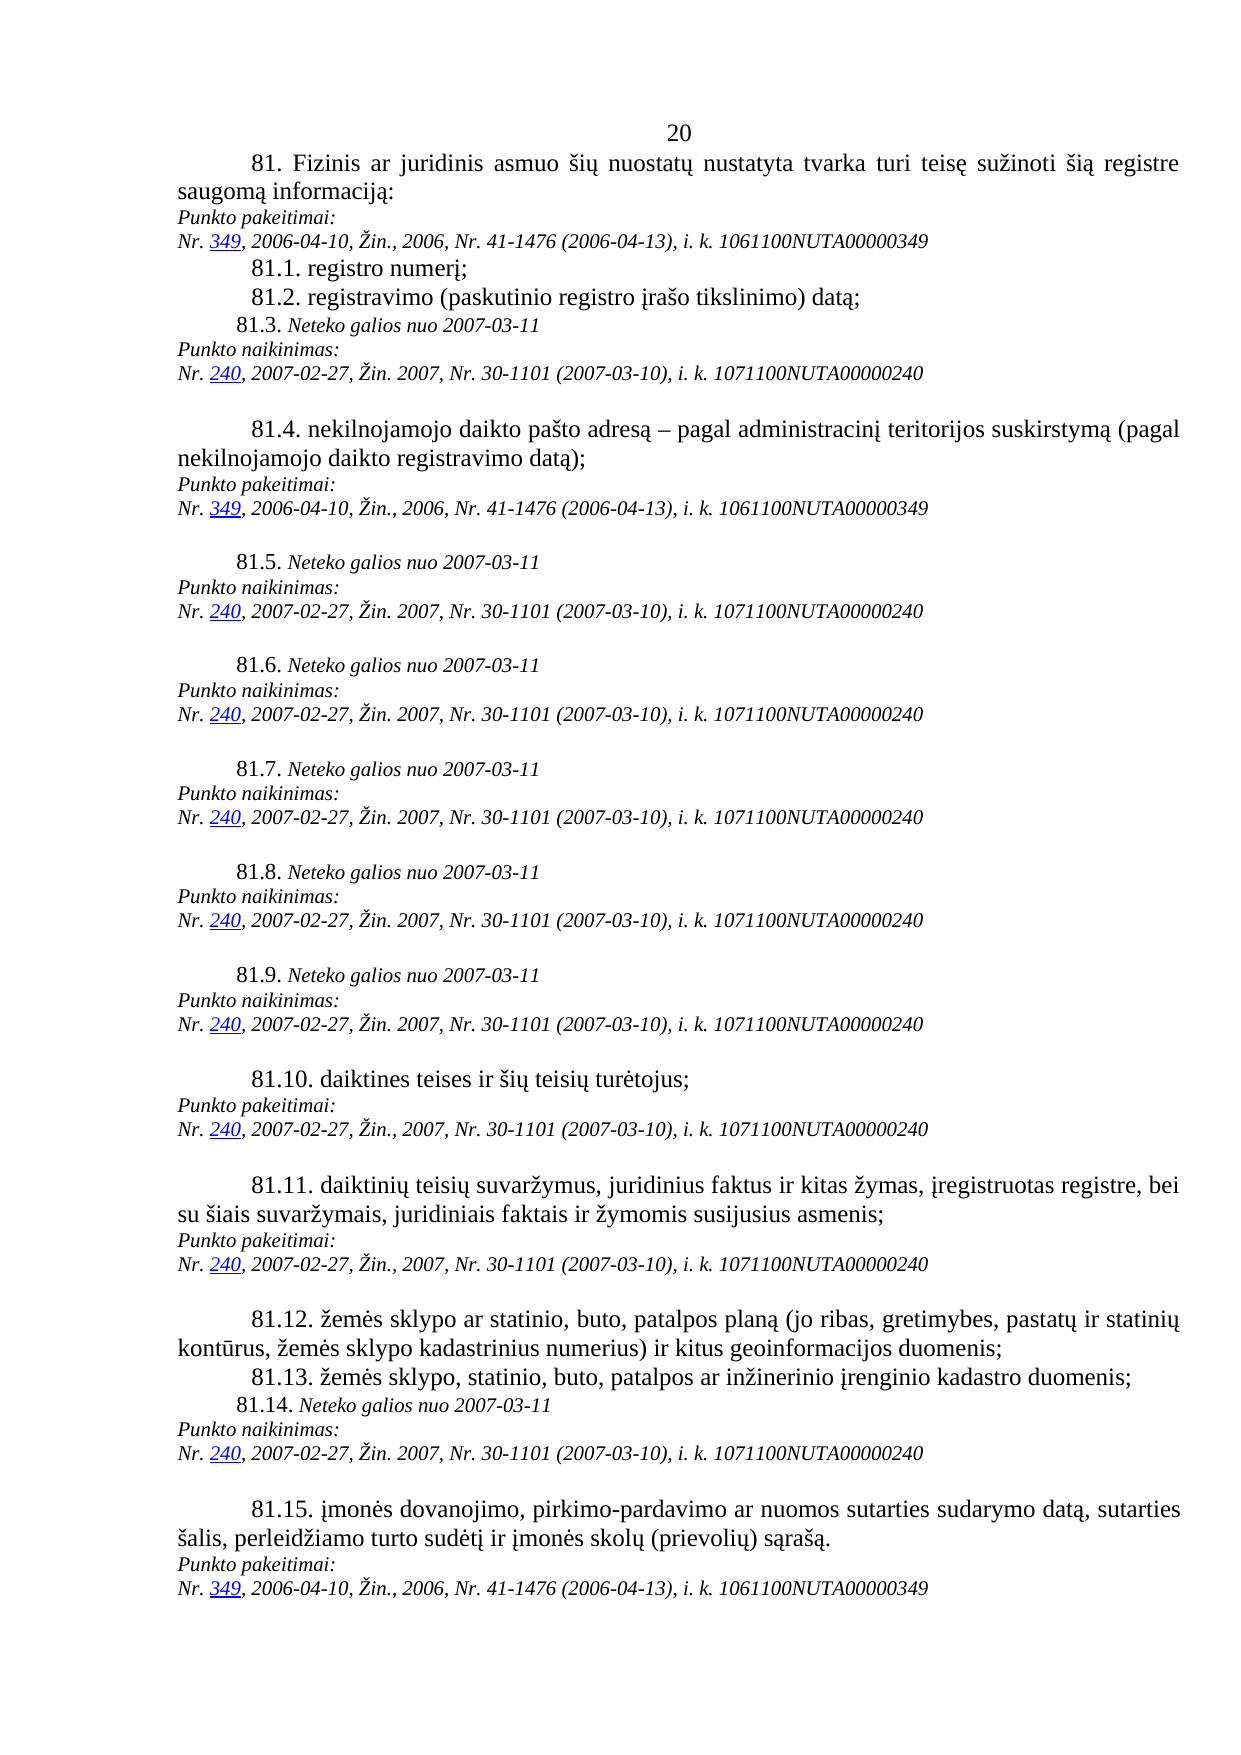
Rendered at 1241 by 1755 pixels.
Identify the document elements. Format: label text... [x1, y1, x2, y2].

text Punkto pakeitimai: [177, 471, 1181, 496]
text Nr. 240, 2007-02-27, Žin., 2007, Nr. 30-1101 (2007-03-10), i. k. 1071100NUTA00000240 [177, 1252, 1181, 1276]
text Nr. 240, 2007-02-27, Žin. 2007, Nr. 30-1101 (2007-03-10), i. k. 1071100NUTA00000240 [177, 702, 1181, 726]
text Nr. 240, 2007-02-27, Žin., 2007, Nr. 30-1101 (2007-03-10), i. k. 1071100NUTA00000240 [177, 1117, 1181, 1141]
text Nr. 349, 2006-04-10, Žin., 2006, Nr. 41-1476 (2006-04-13), i. k. 1061100NUTA00000349 [177, 1576, 1181, 1599]
text Punkto naikinimas: [177, 678, 1181, 702]
text 81.14. Neteko galios nuo 2007-03-11 [177, 1391, 1181, 1417]
text 81.12. žemės sklypo ar statinio, buto, patalpos planą (jo ribas, gretimybes, pastatų ir statinių kontūrus, žemės sklypo kadastrinius numerius) ir kitus geoinformacijos duomenis; [177, 1304, 1181, 1362]
text 81.1. registro numerį; [177, 253, 1181, 282]
text 81.9. Neteko galios nuo 2007-03-11 [177, 961, 1181, 988]
text 81.6. Neteko galios nuo 2007-03-11 [177, 652, 1181, 678]
text 81.13. žemės sklypo, statinio, buto, patalpos ar inžinerinio įrenginio kadastro duomenis; [177, 1362, 1181, 1391]
text Nr. 240, 2007-02-27, Žin. 2007, Nr. 30-1101 (2007-03-10), i. k. 1071100NUTA00000240 [177, 1441, 1181, 1465]
text Punkto pakeitimai: [177, 1551, 1181, 1576]
text Punkto naikinimas: [177, 337, 1181, 361]
text 81.2. registravimo (paskutinio registro įrašo tikslinimo) datą; [177, 282, 1181, 311]
text 81.3. Neteko galios nuo 2007-03-11 [177, 311, 1181, 337]
text 81.11. daiktinių teisių suvaržymus, juridinius faktus ir kitas žymas, įregistruotas registre, bei su šiais suvaržymais, juridiniais faktais ir žymomis susijusius asmenis; [177, 1170, 1181, 1228]
text Nr. 240, 2007-02-27, Žin. 2007, Nr. 30-1101 (2007-03-10), i. k. 1071100NUTA00000240 [177, 805, 1181, 829]
text 81.8. Neteko galios nuo 2007-03-11 [177, 858, 1181, 884]
text Nr. 240, 2007-02-27, Žin. 2007, Nr. 30-1101 (2007-03-10), i. k. 1071100NUTA00000240 [177, 908, 1181, 932]
text 81.5. Neteko galios nuo 2007-03-11 [177, 548, 1181, 575]
text Nr. 240, 2007-02-27, Žin. 2007, Nr. 30-1101 (2007-03-10), i. k. 1071100NUTA00000240 [177, 599, 1181, 623]
text 81.15. įmonės dovanojimo, pirkimo-pardavimo ar nuomos sutarties sudarymo datą, sutarties šalis, perleidžiamo turto sudėtį ir įmonės skolų (prievolių) sąrašą. [177, 1494, 1181, 1551]
text Punkto naikinimas: [177, 781, 1181, 805]
text Nr. 349, 2006-04-10, Žin., 2006, Nr. 41-1476 (2006-04-13), i. k. 1061100NUTA00000349 [177, 229, 1181, 253]
text Punkto naikinimas: [177, 884, 1181, 908]
text Nr. 240, 2007-02-27, Žin. 2007, Nr. 30-1101 (2007-03-10), i. k. 1071100NUTA00000240 [177, 1012, 1181, 1036]
text Punkto pakeitimai: [177, 205, 1181, 229]
text Nr. 240, 2007-02-27, Žin. 2007, Nr. 30-1101 (2007-03-10), i. k. 1071100NUTA00000240 [177, 361, 1181, 385]
text Nr. 349, 2006-04-10, Žin., 2006, Nr. 41-1476 (2006-04-13), i. k. 1061100NUTA00000349 [177, 496, 1181, 519]
text 81.10. daiktines teises ir šių teisių turėtojus; [177, 1064, 1181, 1093]
text Punkto pakeitimai: [177, 1228, 1181, 1252]
text Punkto naikinimas: [177, 575, 1181, 599]
text Punkto naikinimas: [177, 988, 1181, 1012]
text 81.4. nekilnojamojo daikto pašto adresą – pagal administracinį teritorijos suskirstymą (pagal nekilnojamojo daikto registravimo datą); [177, 414, 1181, 471]
text Punkto naikinimas: [177, 1417, 1181, 1441]
text 81.7. Neteko galios nuo 2007-03-11 [177, 755, 1181, 781]
text 81. Fizinis ar juridinis asmuo šių nuostatų nustatyta tvarka turi teisę sužinoti šią registre saugomą informaciją: [177, 148, 1181, 205]
text Punkto pakeitimai: [177, 1093, 1181, 1117]
